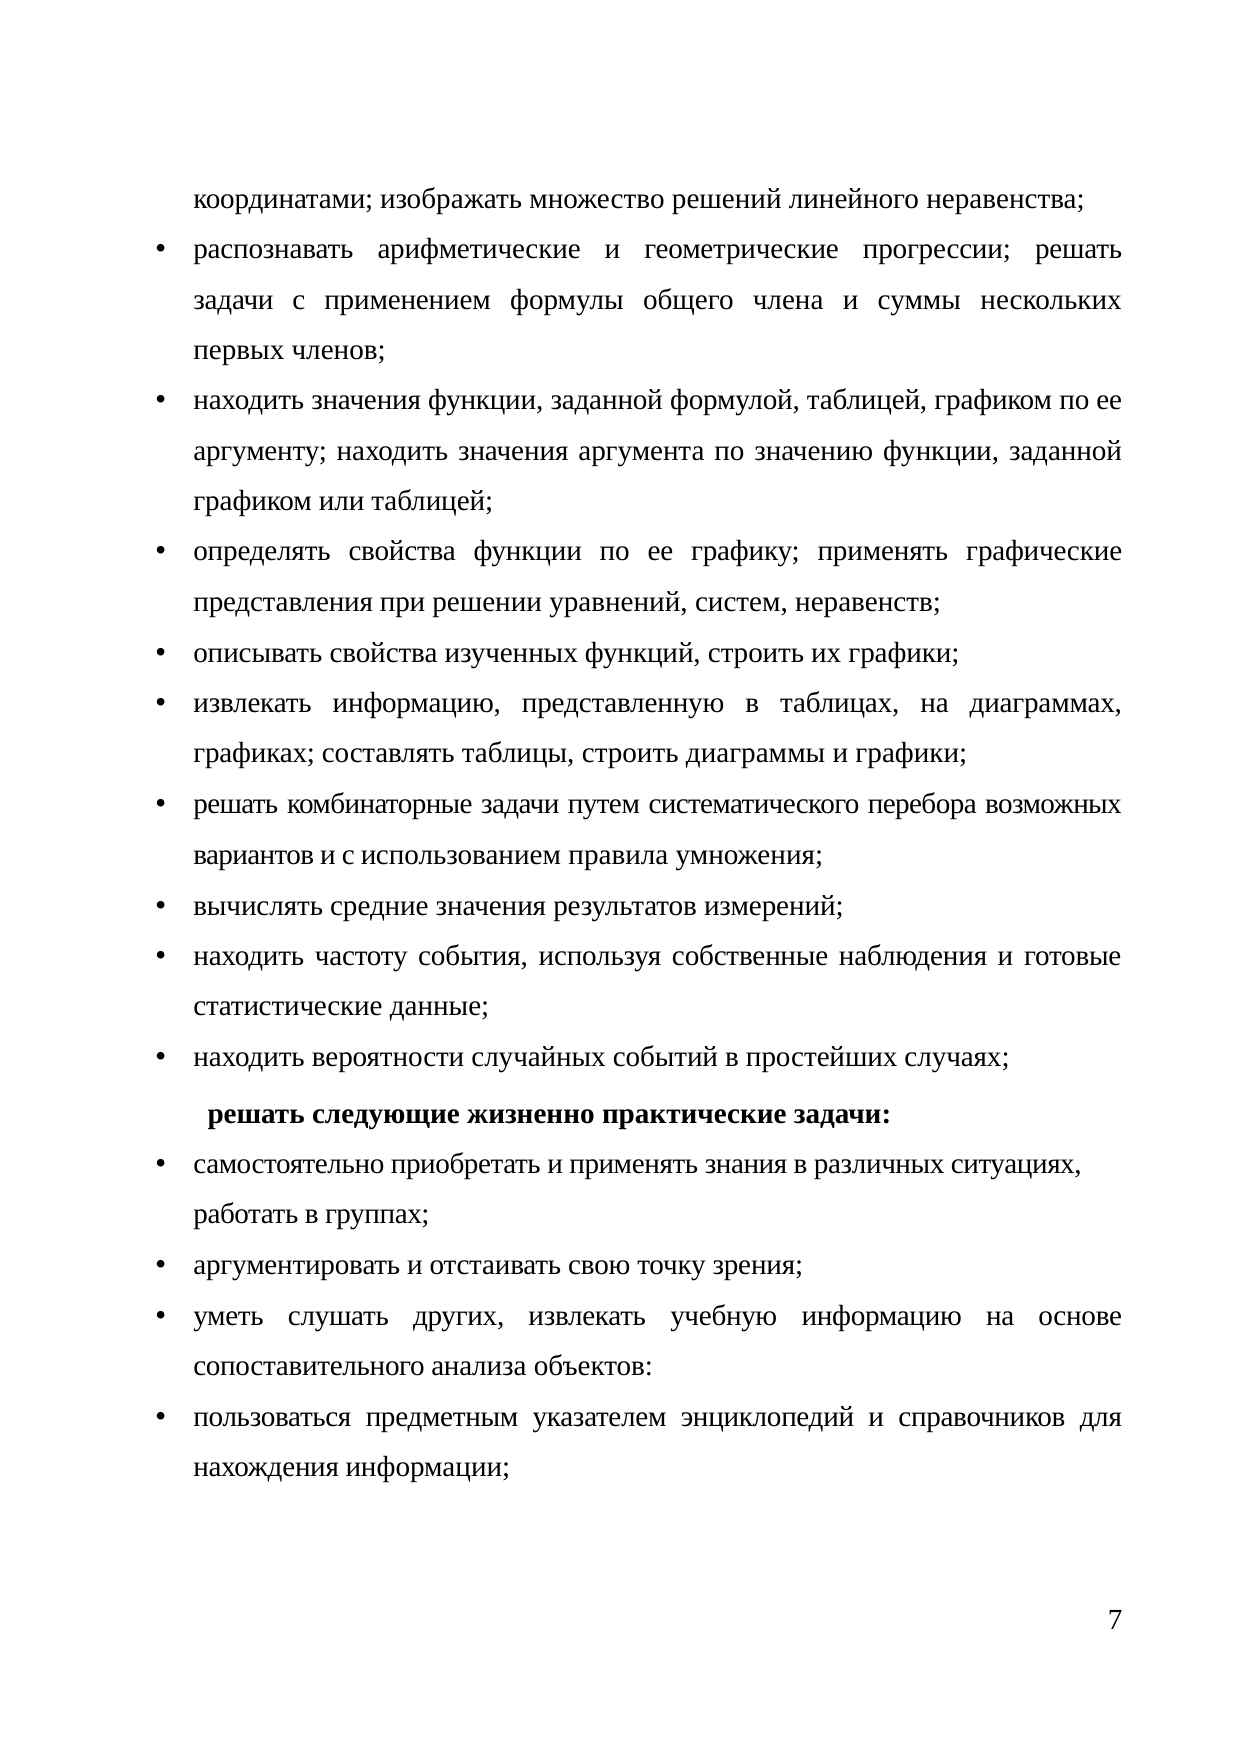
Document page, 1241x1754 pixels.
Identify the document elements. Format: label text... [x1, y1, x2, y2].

list определять свойства функции по ее графику; применять графические представления при решении уравнений, систем, неравенств; [156, 533, 1122, 617]
list координатами; изо­бражать множество решений линейного неравенства; [156, 181, 1122, 215]
list находить вероятности случайных событий в простейших случаях; [156, 1039, 1122, 1072]
list уметь слушать других, извлекать учебную информацию на основе сопоставительного анали­за объектов: [156, 1298, 1122, 1382]
list аргументировать и отстаивать свою точку зрения; [156, 1247, 1122, 1281]
list находить частоту события, используя собственные наблюдения и готовые статистические данные; [156, 938, 1122, 1022]
list распознавать арифметические и геометрические прогрессии; решать задачи с применением формулы общего члена и суммы нескольких первых членов; [156, 231, 1122, 366]
list пользоваться предметным указателем энциклопедий и справочников для нахождения ин­формации; [156, 1399, 1122, 1483]
list самостоятельно приобретать и применять знания в различных ситуациях, работать в группах; [156, 1146, 1122, 1230]
list описывать свойства изученных функций, строить их графики; [156, 635, 1122, 668]
list извлекать информацию, представленную в таблицах, на диаграммах, графиках; составлять таблицы, строить диаграммы и графики; [156, 685, 1122, 769]
list решать комбинаторные задачи путем систематического перебора возможных вариантов и с ис­пользованием правила умножения; [156, 786, 1122, 870]
text решать следующие жизненно практические задачи: [118, 1096, 1122, 1129]
list вычислять средние значения результатов измерений; [156, 888, 1122, 921]
list находить значения функции, заданной формулой, таблицей, графиком по ее аргументу; на­ходить значения аргумента по значению функции, заданной графиком или таблицей; [156, 382, 1122, 517]
